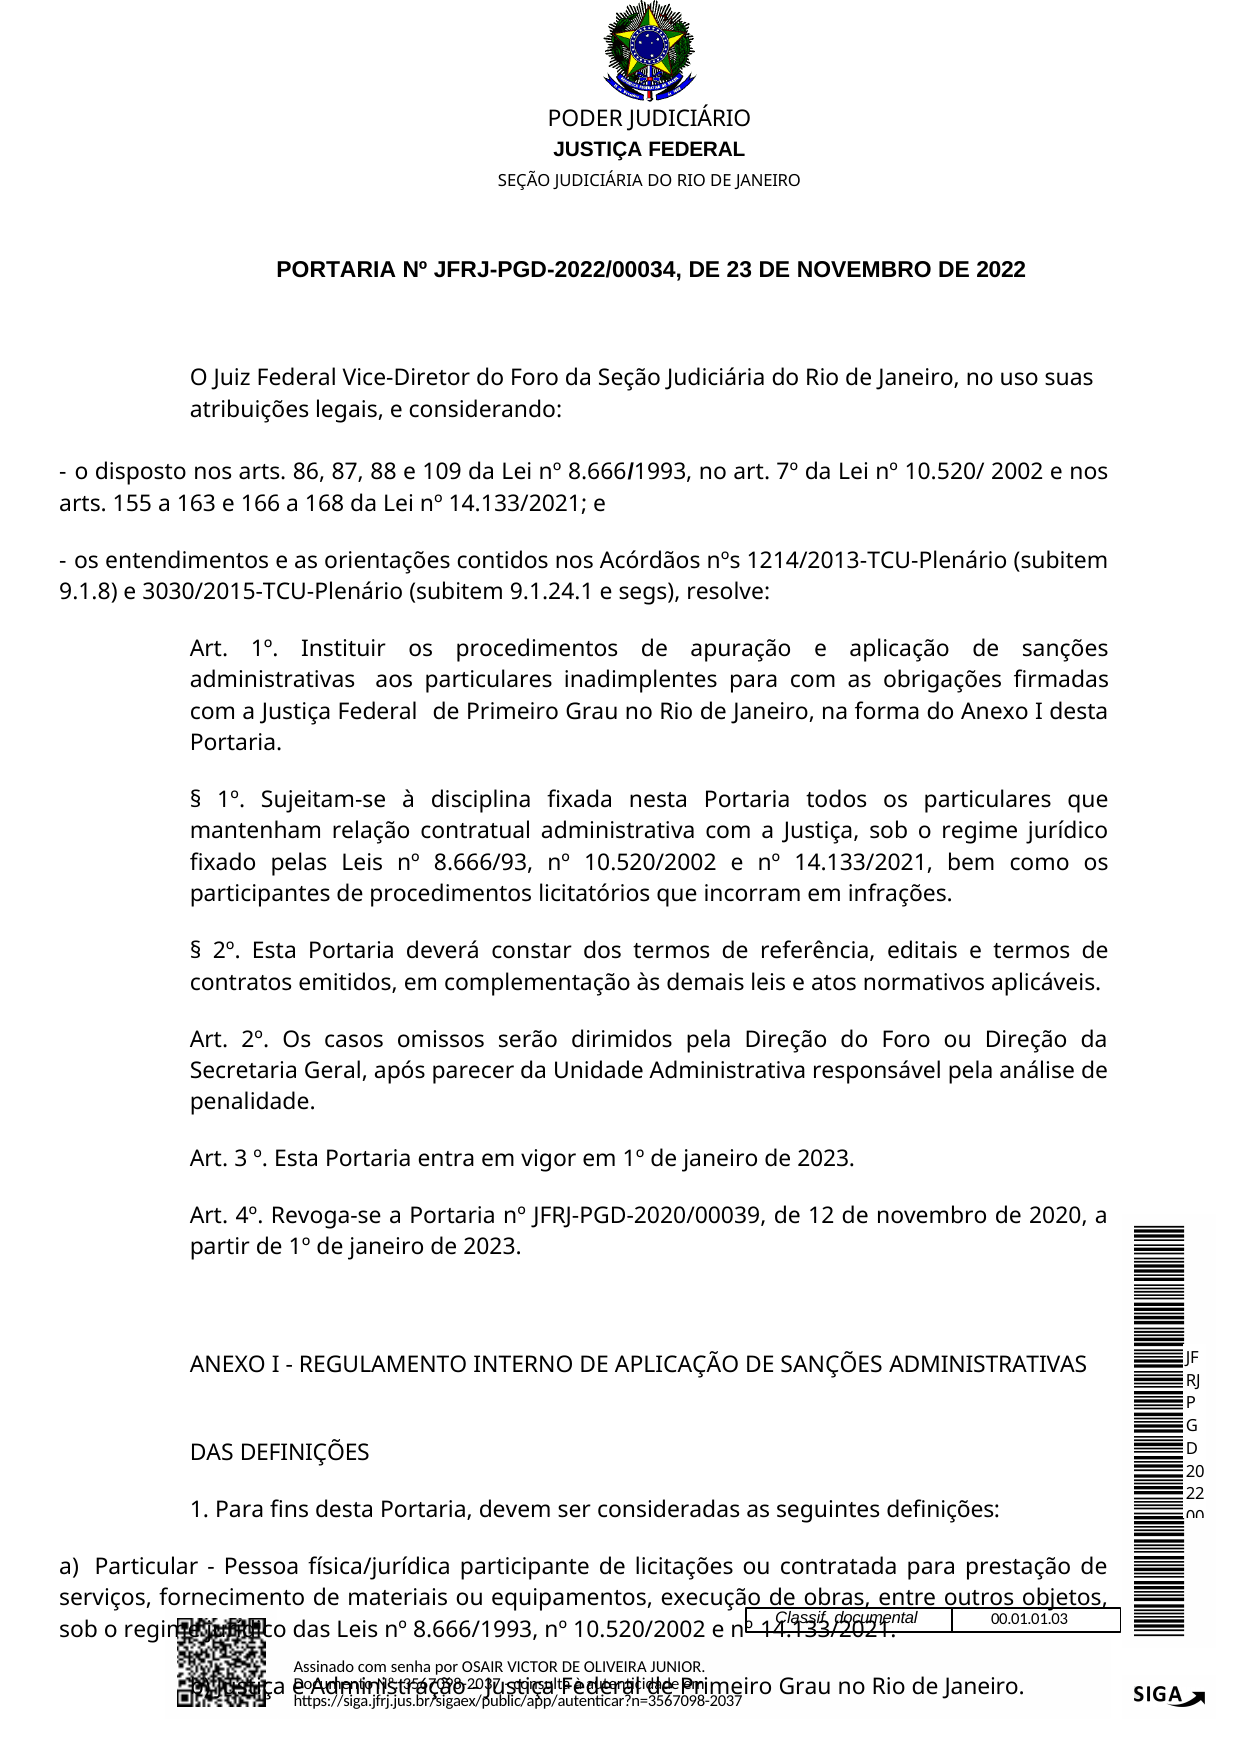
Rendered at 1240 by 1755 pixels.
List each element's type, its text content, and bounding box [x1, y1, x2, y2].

text Art. 1º. Instituir os procedimentos de apuração e aplicação de sanções administrativas aos particulares inadimplentes para com as obrigações firmadas com a Justiça Federal de Primeiro Grau no Rio de Janeiro, na forma do Anexo I desta Portaria. [189, 632, 1109, 757]
text JFRJPGD202200034A [1186, 1346, 1206, 1518]
text O Juiz Federal Vice-Diretor do Foro da Seção Judiciária do Rio de Janeiro, no uso suas atribuições legais, e considerando: [189, 361, 1181, 424]
text DAS DEFINIÇÕES [189, 1436, 1122, 1467]
text SEÇÃO JUDICIÁRIA DO RIO DE JANEIRO [122, 169, 1177, 191]
text Art. 2º. Os casos omissos serão dirimidos pela Direção do Foro ou Direção da Secretaria Geral, após parecer da Unidade Administrativa responsável pela análise de penalidade. [189, 1022, 1109, 1116]
text Art. 4º. Revoga-se a Portaria nº JFRJ-PGD-2020/00039, de 12 de novembro de 2020, a partir de 1º de janeiro de 2023. [189, 1199, 1109, 1262]
subtitle PORTARIA Nº JFRJ-PGD-2022/00034, DE 23 DE NOVEMBRO DE 2022 [122, 256, 1181, 282]
list Justiça e Administração - Justiça Federal de Primeiro Grau no Rio de Janeiro. [1111, 1670, 1181, 1701]
subtitle ANEXO I - REGULAMENTO INTERNO DE APLICAÇÃO DE SANÇÕES ADMINISTRATIVAS [189, 1348, 1109, 1380]
list Para fins desta Portaria, devem ser consideradas as seguintes definições: [189, 1493, 1122, 1524]
text JUSTIÇA FEDERAL [122, 137, 1177, 161]
text § 1º. Sujeitam-se à disciplina fixada nesta Portaria todos os particulares que mantenham relação contratual administrativa com a Justiça, sob o regime jurídico fixado pelas Leis nº 8.666/93, nº 10.520/2002 e nº 14.133/2021, bem como os participantes de procedimentos licitatórios que incorram em infrações. [189, 783, 1109, 908]
list os entendimentos e as orientações contidos nos Acórdãos nºs 1214/2013-TCU-Plenário (subitem 9.1.8) e 3030/2015-TCU-Plenário (subitem 9.1.24.1 e segs), resolve: [59, 544, 1109, 606]
text § 2º. Esta Portaria deverá constar dos termos de referência, editais e termos de contratos emitidos, em complementação às demais leis e atos normativos aplicáveis. [189, 934, 1109, 997]
list Particular - Pessoa física/jurídica participante de licitações ou contratada para prestação de serviços, fornecimento de materiais ou equipamentos, execução de obras, entre outros objetos, sob o regime jurídico das Leis nº 8.666/1993, nº 10.520/2002 e nº 14.133/2021. [59, 1550, 1109, 1644]
list o disposto nos arts. 86, 87, 88 e 109 da Lei nº 8.666/1993, no art. 7º da Lei nº 10.520/ 2002 e nos arts. 155 a 163 e 166 a 168 da Lei nº 14.133/2021; e [59, 455, 1109, 518]
text Art. 3 º. Esta Portaria entra em vigor em 1º de janeiro de 2023. [189, 1142, 1181, 1173]
subtitle PODER JUDICIÁRIO [122, 102, 1177, 133]
